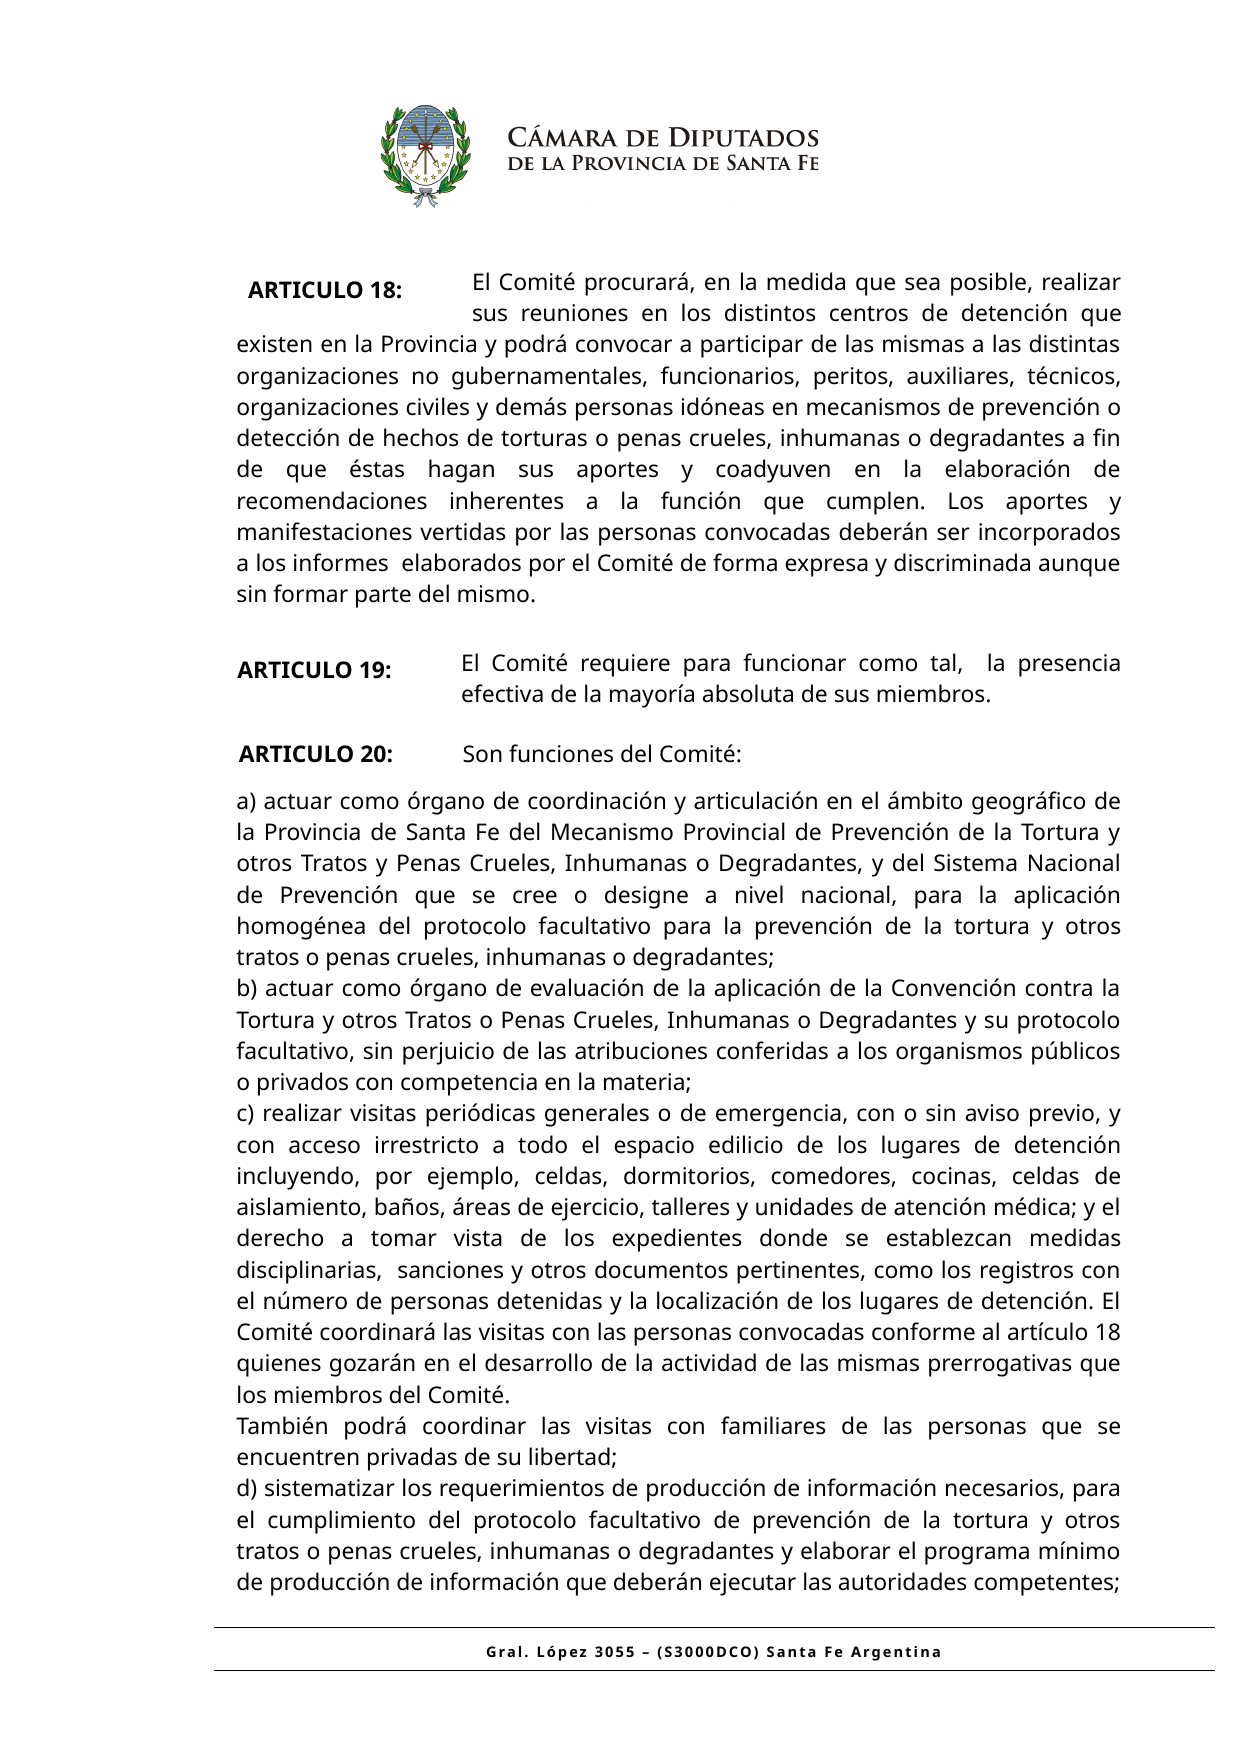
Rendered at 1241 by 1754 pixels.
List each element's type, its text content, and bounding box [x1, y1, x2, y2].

text d) sistematizar los requerimientos de producción de información necesarios, para el cumplimiento del protocolo facultativo de prevención de la tortura y otros tratos o penas crueles, inhumanas o degradantes y elaborar el programa mínimo de producción de información que deberán ejecutar las autoridades competentes; [236, 1472, 1122, 1597]
text ARTICULO 20: [238, 738, 448, 769]
picture [380, 105, 819, 208]
text Son funciones del Comité: [236, 738, 1122, 785]
text a) actuar como órgano de coordinación y articulación en el ámbito geográfico de la Provincia de Santa Fe del Mecanismo Provincial de Prevención de la Tortura y otros Tratos y Penas Crueles, Inhumanas o Degradantes, y del Sistema Nacional de Prevención que se cree o designe a nivel nacional, para la aplicación homogénea del protocolo facultativo para la prevención de la tortura y otros tratos o penas crueles, inhumanas o degradantes; [236, 785, 1122, 972]
text ARTICULO 18: [248, 274, 457, 305]
text b) actuar como órgano de evaluación de la aplicación de la Convención contra la Tortura y otros Tratos o Penas Crueles, Inhumanas o Degradantes y su protocolo facultativo, sin perjuicio de las atribuciones conferidas a los organismos públicos o privados con competencia en la materia; [236, 972, 1122, 1097]
text El Comité procurará, en la medida que sea posible, realizar sus reuniones en los distintos centros de detención que existen en la Provincia y podrá convocar a participar de las mismas a las distintas organizaciones no gubernamentales, funcionarios, peritos, auxiliares, técnicos, organizaciones civiles y demás personas idóneas en mecanismos de prevención o detección de hechos de torturas o penas crueles, inhumanas o degradantes a fin de que éstas hagan sus aportes y coadyuven en la elaboración de recomendaciones inherentes a la función que cumplen. Los aportes y manifestaciones vertidas por las personas convocadas deberán ser incorporados a los informes elaborados por el Comité de forma expresa y discriminada aunque sin formar parte del mismo. [236, 266, 1122, 609]
text También podrá coordinar las visitas con familiares de las personas que se encuentren privadas de su libertad; [236, 1410, 1122, 1472]
text ARTICULO 19: [237, 654, 446, 686]
text El Comité requiere para funcionar como tal, la presencia efectiva de la mayoría absoluta de sus miembros. [236, 646, 1122, 709]
text c) realizar visitas periódicas generales o de emergencia, con o sin aviso previo, y con acceso irrestricto a todo el espacio edilicio de los lugares de detención incluyendo, por ejemplo, celdas, dormitorios, comedores, cocinas, celdas de aislamiento, baños, áreas de ejercicio, talleres y unidades de atención médica; y el derecho a tomar vista de los expedientes donde se establezcan medidas disciplinarias, sanciones y otros documentos pertinentes, como los registros con el número de personas detenidas y la localización de los lugares de detención. El Comité coordinará las visitas con las personas convocadas conforme al artículo 18 quienes gozarán en el desarrollo de la actividad de las mismas prerrogativas que los miembros del Comité. [236, 1097, 1122, 1410]
